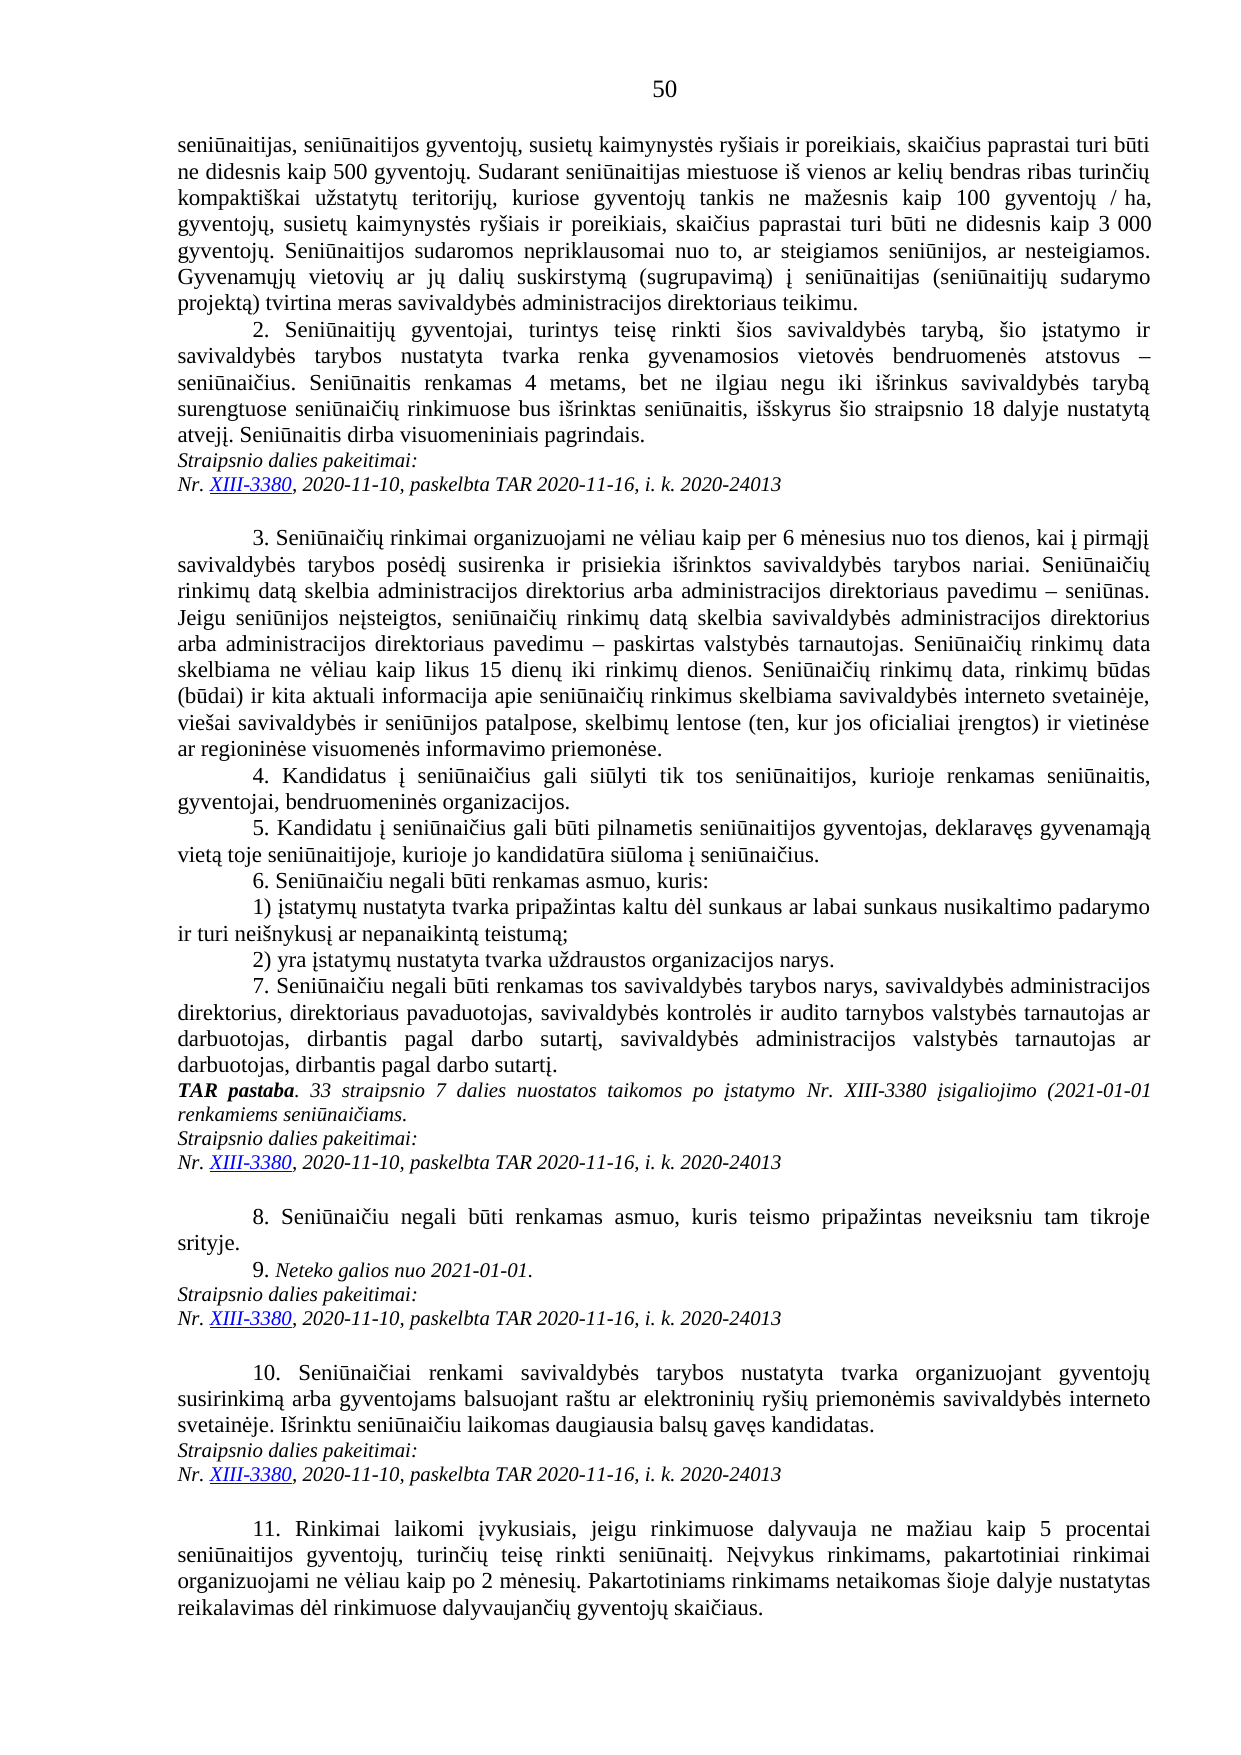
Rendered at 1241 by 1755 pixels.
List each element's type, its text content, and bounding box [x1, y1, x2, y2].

text 2. Seniūnaitijų gyventojai, turintys teisę rinkti šios savivaldybės tarybą, šio įstatymo ir savivaldybės tarybos nustatyta tvarka renka gyvenamosios vietovės bendruomenės atstovus – seniūnaičius. Seniūnaitis renkamas 4 metams, bet ne ilgiau negu iki išrinkus savivaldybės tarybą surengtuose seniūnaičių rinkimuose bus išrinktas seniūnaitis, išskyrus šio straipsnio 18 dalyje nustatytą atvejį. Seniūnaitis dirba visuomeniniais pagrindais. [177, 316, 1152, 448]
text 11. Rinkimai laikomi įvykusiais, jeigu rinkimuose dalyvauja ne mažiau kaip 5 procentai seniūnaitijos gyventojų, turinčių teisę rinkti seniūnaitį. Neįvykus rinkimams, pakartotiniai rinkimai organizuojami ne vėliau kaip po 2 mėnesių. Pakartotiniams rinkimams netaikomas šioje dalyje nustatytas reikalavimas dėl rinkimuose dalyvaujančių gyventojų skaičiaus. [177, 1515, 1152, 1620]
text 8. Seniūnaičiu negali būti renkamas asmuo, kuris teismo pripažintas neveiksniu tam tikroje srityje. [177, 1203, 1152, 1256]
text 4. Kandidatus į seniūnaičius gali siūlyti tik tos seniūnaitijos, kurioje renkamas seniūnaitis, gyventojai, bendruomeninės organizacijos. [177, 762, 1152, 814]
text Nr. XIII-3380, 2020-11-10, paskelbta TAR 2020-11-16, i. k. 2020-24013 [177, 472, 1152, 496]
text Straipsnio dalies pakeitimai: [177, 1282, 1152, 1306]
text 10. Seniūnaičiai renkami savivaldybės tarybos nustatyta tvarka organizuojant gyventojų susirinkimą arba gyventojams balsuojant raštu ar elektroninių ryšių priemonėmis savivaldybės interneto svetainėje. Išrinktu seniūnaičiu laikomas daugiausia balsų gavęs kandidatas. [177, 1359, 1152, 1438]
text seniūnaitijas, seniūnaitijos gyventojų, susietų kaimynystės ryšiais ir poreikiais, skaičius paprastai turi būti ne didesnis kaip 500 gyventojų. Sudarant seniūnaitijas miestuose iš vienos ar kelių bendras ribas turinčių kompaktiškai užstatytų teritorijų, kuriose gyventojų tankis ne mažesnis kaip 100 gyventojų / ha, gyventojų, susietų kaimynystės ryšiais ir poreikiais, skaičius paprastai turi būti ne didesnis kaip 3 000 gyventojų. Seniūnaitijos sudaromos nepriklausomai nuo to, ar steigiamos seniūnijos, ar nesteigiamos. Gyvenamųjų vietovių ar jų dalių suskirstymą (sugrupavimą) į seniūnaitijas (seniūnaitijų sudarymo projektą) tvirtina meras savivaldybės administracijos direktoriaus teikimu. [177, 131, 1152, 316]
text Straipsnio dalies pakeitimai: [177, 1126, 1152, 1150]
text Straipsnio dalies pakeitimai: [177, 448, 1152, 472]
text 7. Seniūnaičiu negali būti renkamas tos savivaldybės tarybos narys, savivaldybės administracijos direktorius, direktoriaus pavaduotojas, savivaldybės kontrolės ir audito tarnybos valstybės tarnautojas ar darbuotojas, dirbantis pagal darbo sutartį, savivaldybės administracijos valstybės tarnautojas ar darbuotojas, dirbantis pagal darbo sutartį. [177, 972, 1152, 1078]
text TAR pastaba. 33 straipsnio 7 dalies nuostatos taikomos po įstatymo Nr. XIII-3380 įsigaliojimo (2021-01-01 renkamiems seniūnaičiams. [177, 1078, 1152, 1126]
text 1) įstatymų nustatyta tvarka pripažintas kaltu dėl sunkaus ar labai sunkaus nusikaltimo padarymo ir turi neišnykusį ar nepanaikintą teistumą; [177, 893, 1152, 946]
text Nr. XIII-3380, 2020-11-10, paskelbta TAR 2020-11-16, i. k. 2020-24013 [177, 1462, 1152, 1486]
text Nr. XIII-3380, 2020-11-10, paskelbta TAR 2020-11-16, i. k. 2020-24013 [177, 1306, 1152, 1330]
text 3. Seniūnaičių rinkimai organizuojami ne vėliau kaip per 6 mėnesius nuo tos dienos, kai į pirmąjį savivaldybės tarybos posėdį susirenka ir prisiekia išrinktos savivaldybės tarybos nariai. Seniūnaičių rinkimų datą skelbia administracijos direktorius arba administracijos direktoriaus pavedimu – seniūnas. Jeigu seniūnijos neįsteigtos, seniūnaičių rinkimų datą skelbia savivaldybės administracijos direktorius arba administracijos direktoriaus pavedimu – paskirtas valstybės tarnautojas. Seniūnaičių rinkimų data skelbiama ne vėliau kaip likus 15 dienų iki rinkimų dienos. Seniūnaičių rinkimų data, rinkimų būdas (būdai) ir kita aktuali informacija apie seniūnaičių rinkimus skelbiama savivaldybės interneto svetainėje, viešai savivaldybės ir seniūnijos patalpose, skelbimų lentose (ten, kur jos oficialiai įrengtos) ir vietinėse ar regioninėse visuomenės informavimo priemonėse. [177, 524, 1152, 762]
text 6. Seniūnaičiu negali būti renkamas asmuo, kuris: [177, 867, 1152, 893]
text Straipsnio dalies pakeitimai: [177, 1438, 1152, 1462]
text 9. Neteko galios nuo 2021-01-01. [177, 1256, 1152, 1282]
text Nr. XIII-3380, 2020-11-10, paskelbta TAR 2020-11-16, i. k. 2020-24013 [177, 1150, 1152, 1174]
text 5. Kandidatu į seniūnaičius gali būti pilnametis seniūnaitijos gyventojas, deklaravęs gyvenamąją vietą toje seniūnaitijoje, kurioje jo kandidatūra siūloma į seniūnaičius. [177, 814, 1152, 867]
text 2) yra įstatymų nustatyta tvarka uždraustos organizacijos narys. [177, 946, 1152, 972]
